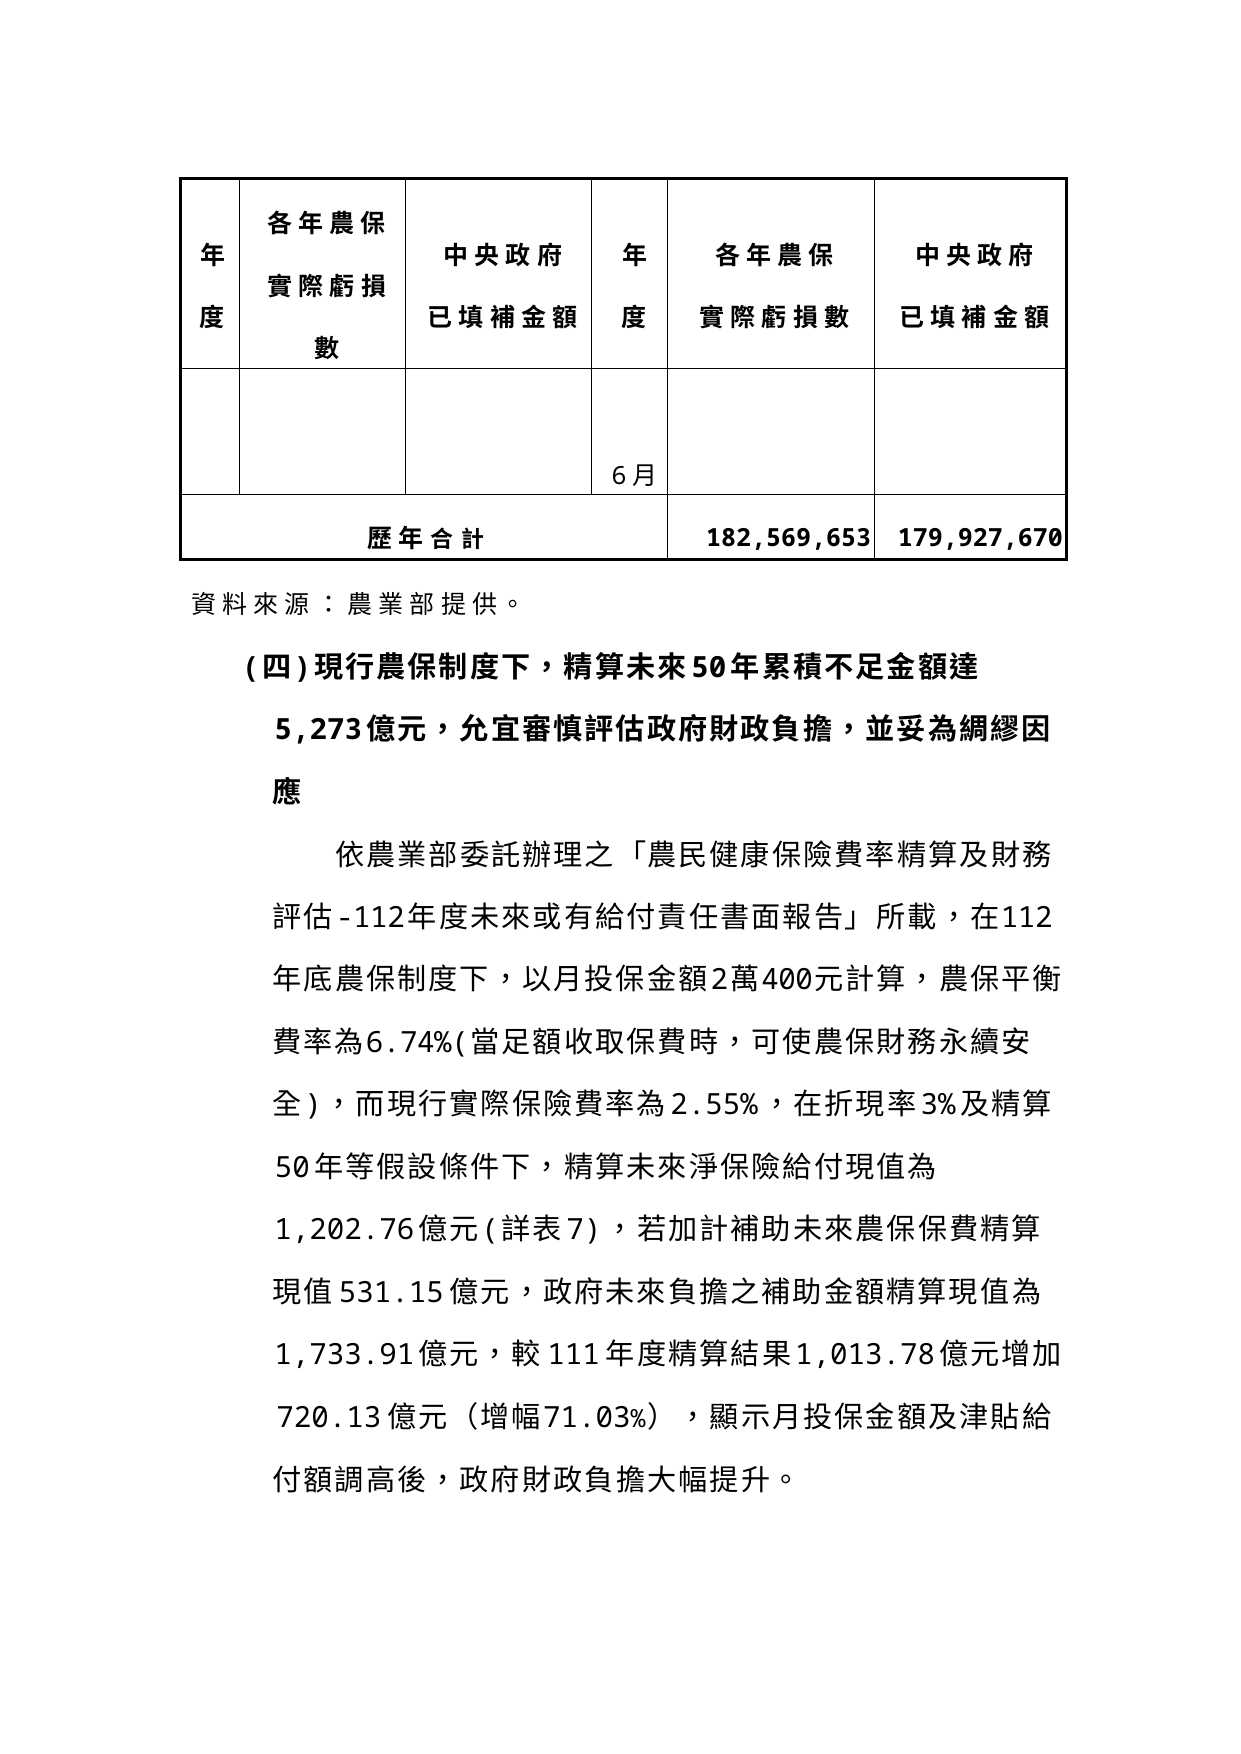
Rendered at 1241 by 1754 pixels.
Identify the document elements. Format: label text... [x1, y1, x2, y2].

table_cell [875, 369, 1065, 494]
table_header 中央政府 已填補金額 [406, 180, 591, 368]
table_cell [406, 369, 591, 494]
table_header 各年農保 實際虧損數 [668, 180, 874, 368]
text 資料來源：農業部提供。 [177, 561, 1063, 623]
table_cell 182,569,653 [668, 495, 874, 557]
table_cell [668, 369, 874, 494]
text (四)現行農保制度下，精算未來50年累積不足金額達5,273億元，允宜審慎評估政府財政負擔，並妥為綢繆因應 [236, 623, 1063, 811]
table_header 年度 [182, 180, 239, 368]
table_cell [182, 369, 239, 494]
table_cell 113至 6月底 [592, 369, 667, 494]
table_cell [240, 369, 405, 494]
table_cell 歷年合計 [182, 495, 667, 557]
table_header 年度 [592, 180, 667, 368]
table_header 中央政府 已填補金額 [875, 180, 1065, 368]
table_cell 179,927,670 [875, 495, 1065, 557]
text 依農業部委託辦理之「農民健康保險費率精算及財務評估-112年度未來或有給付責任書面報告」所載，在112年底農保制度下，以月投保金額2萬400元計算，農保平衡費率為6.74%(當足額收取保費時，可使農保財務永續安全)，而現行實際保險費率為2.55%，在折現率3%及精算50年等假設條件下，精算未來淨保險給付現值為1,202.76億元(詳表7)，若加計補助未來農保保費精算現值531.15億元，政府未來負擔之補助金額精算現值為1,733.91億元，較111年度精算結果1,013.78億元增加720.13億元（增幅71.03%），顯示月投保金額及津貼給付額調高後，政府財政負擔大幅提升。 [266, 811, 1063, 1498]
table_header 各年農保 實際虧損數 [240, 180, 405, 368]
